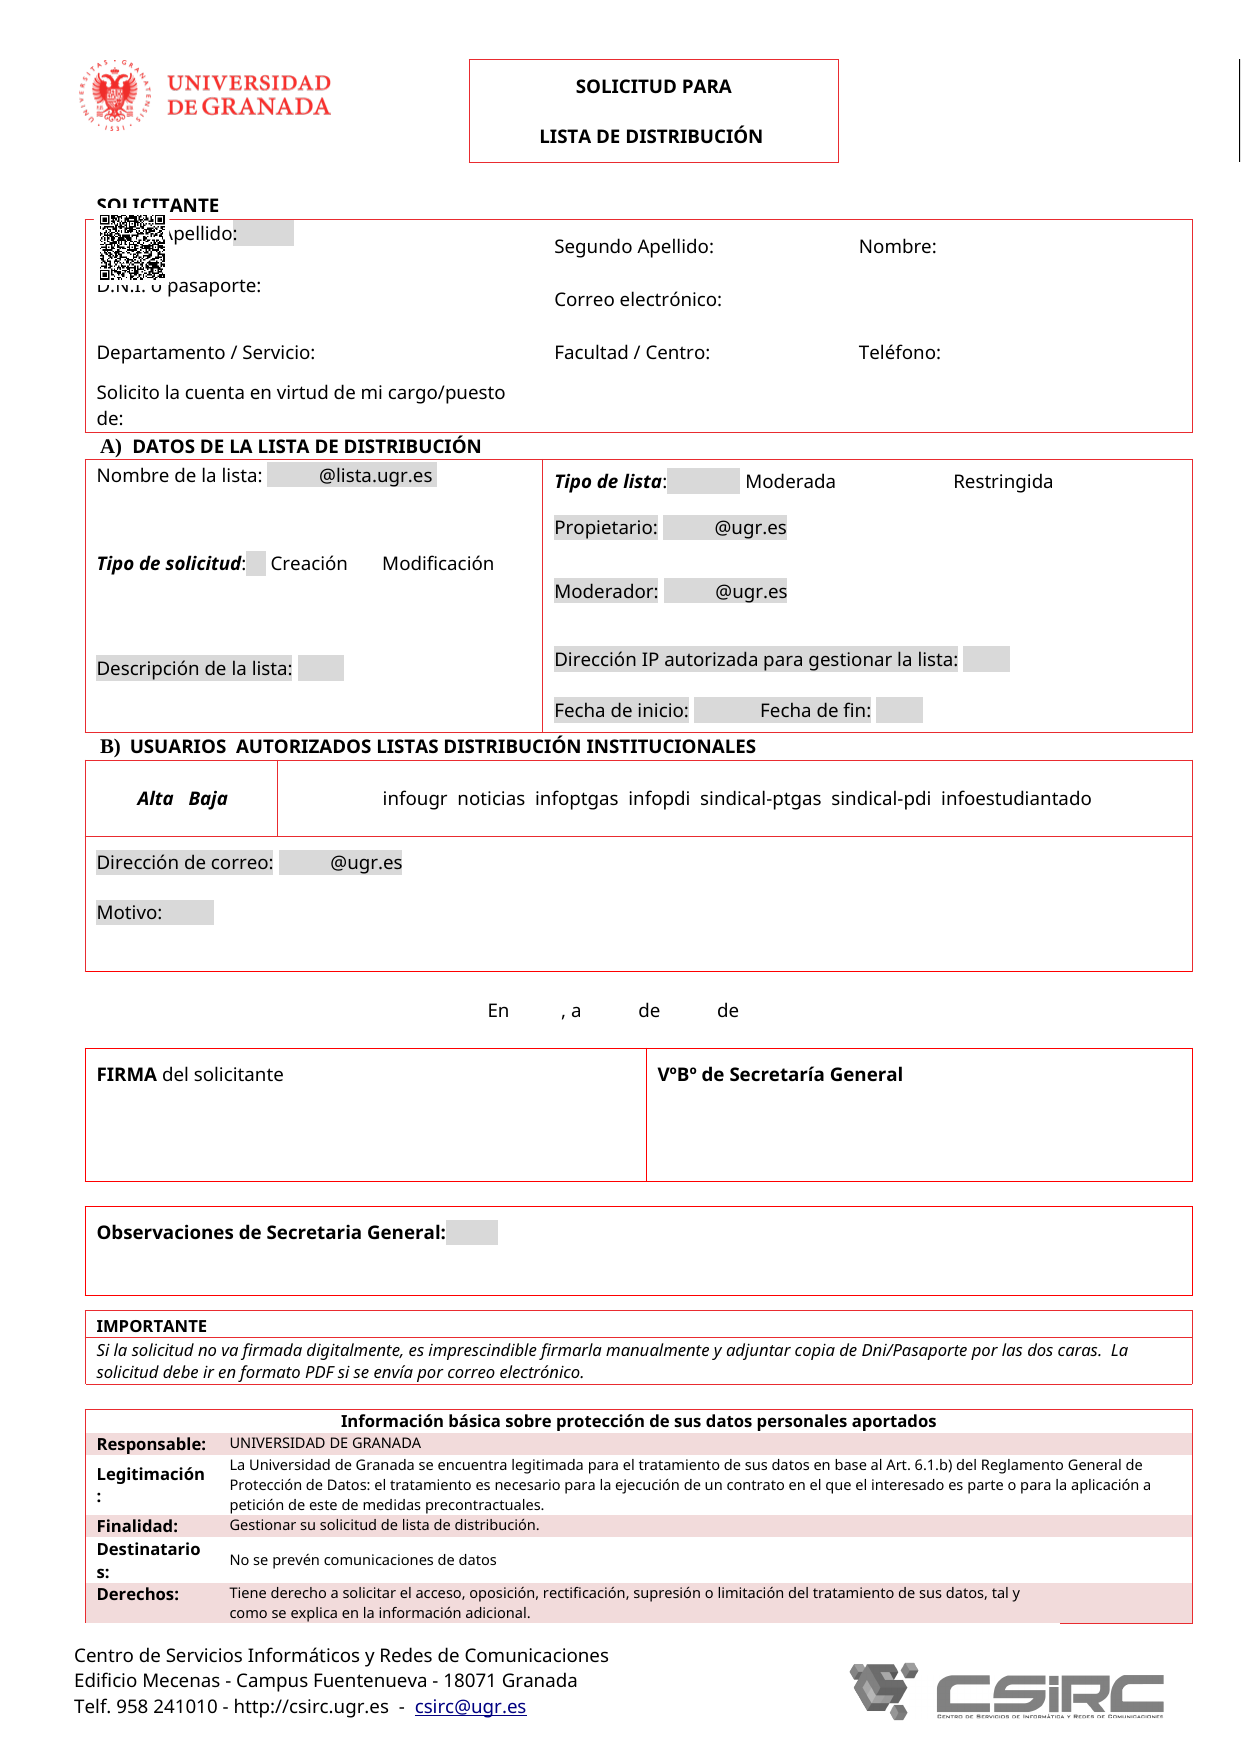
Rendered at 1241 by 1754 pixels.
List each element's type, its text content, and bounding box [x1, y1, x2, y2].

table_cell [848, 379, 1192, 432]
table_cell infougr noticias infoptgas infopdi sindical-ptgas sindical-pdi infoestudiantado [278, 761, 1192, 836]
table_cell Facultad / Centro: [543, 325, 847, 378]
table_cell Primer Apellido: [170, 220, 543, 272]
table_cell Observaciones de Secretaria General: [86, 1207, 1192, 1295]
table_cell Descripción de la lista: [86, 628, 542, 732]
table_cell Primer Apellido: [86, 220, 93, 272]
table_cell UNIVERSIDAD DE GRANADA [218, 1433, 1192, 1455]
table_cell [848, 272, 1192, 325]
table_cell En , a de de [85, 972, 1193, 1047]
table_header IMPORTANTE [86, 1311, 1192, 1337]
table_cell D.N.I. o pasaporte: [86, 272, 543, 325]
table_cell Departamento / Servicio: [86, 325, 543, 378]
table_cell USUARIOS AUTORIZADOS LISTAS DISTRIBUCIÓN INSTITUCIONALES [85, 733, 1193, 759]
table_cell La Universidad de Granada se encuentra legitimada para el tratamiento de sus datos en base al Art. 6.1.b) del Reglamento General de Protección de Datos: el tratamiento es necesario para la ejecución de un contrato en el que el interesado es parte o para la aplicación a petición de este de medidas precontractuales. [218, 1455, 1192, 1515]
table_cell No se prevén comunicaciones de datos [218, 1538, 1192, 1583]
table_cell Nombre de la lista: @lista.ugr.es [86, 460, 542, 502]
table_cell Segundo Apellido: [543, 220, 847, 272]
table_cell Destinatarios: [86, 1538, 218, 1583]
table_cell VºBº de Secretaría General [647, 1049, 1192, 1181]
table_cell Propietario: @ugr.es Moderador: @ugr.es [543, 502, 1192, 628]
table_cell Motivo: [86, 887, 1192, 971]
table_header SOLICITANTE [85, 192, 1193, 219]
table_cell [543, 379, 847, 432]
table_cell Correo electrónico: [543, 272, 847, 325]
table_cell Teléfono: [848, 325, 1192, 378]
table_cell [85, 1182, 1193, 1206]
table_cell FIRMA del solicitante [86, 1049, 646, 1181]
table_cell [86, 1385, 1192, 1409]
table_cell [1060, 1583, 1192, 1623]
table_cell Tipo de lista: Moderada Restringida [543, 460, 1192, 502]
table_cell Información básica sobre protección de sus datos personales aportados [86, 1410, 1192, 1432]
table_cell Responsable: [86, 1433, 218, 1455]
table_cell Solicito la cuenta en virtud de mi cargo/puesto de: [86, 379, 543, 432]
table_cell Si la solicitud no va firmada digitalmente, es imprescindible firmarla manualmente y adjuntar copia de Dni/Pasaporte por las dos caras. La solicitud debe ir en formato PDF si se envía por correo electrónico. [86, 1338, 1192, 1383]
table_cell Gestionar su solicitud de lista de distribución. [218, 1515, 1192, 1537]
table_cell DATOS DE LA LISTA DE DISTRIBUCIÓN [85, 433, 1193, 459]
table_cell Nombre: [848, 220, 1192, 272]
table_cell Dirección IP autorizada para gestionar la lista: Fecha de inicio: Fecha de fin: [543, 628, 1192, 732]
table_cell Alta Baja [86, 761, 277, 836]
table_cell Dirección de correo: @ugr.es [86, 837, 1192, 887]
table_cell Tiene derecho a solicitar el acceso, oposición, rectificación, supresión o limitación del tratamiento de sus datos, tal y como se explica en la información adicional. [218, 1583, 1060, 1623]
table_cell Finalidad: [86, 1515, 218, 1537]
table_cell Legitimación: [86, 1455, 218, 1515]
table_cell Tipo de solicitud: Creación Modificación [86, 502, 542, 628]
table_cell Derechos: [86, 1583, 218, 1623]
